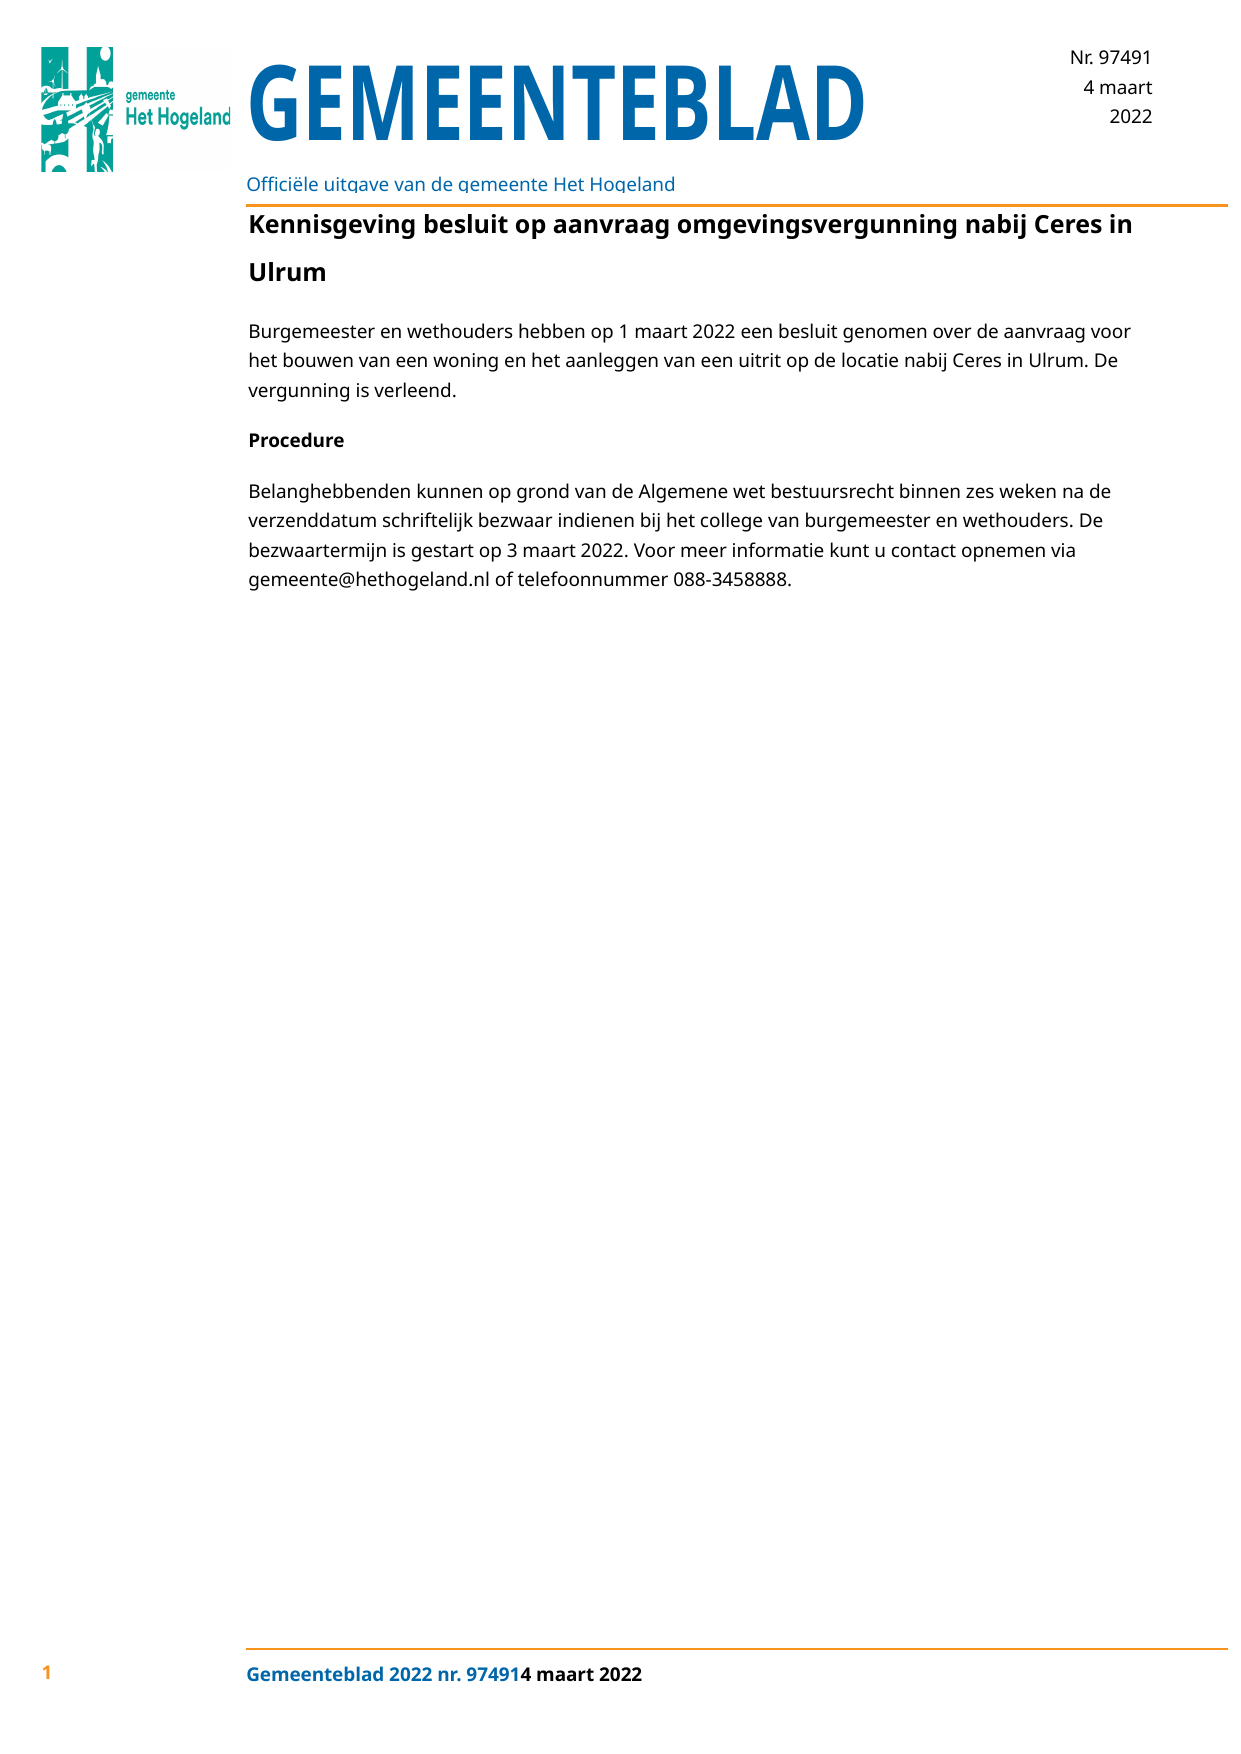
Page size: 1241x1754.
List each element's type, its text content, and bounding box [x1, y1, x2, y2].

picture [41, 47, 231, 172]
text Procedure [248, 427, 1152, 453]
text Burgemeester en wethouders hebben op 1 maart 2022 een besluit genomen over de aanvraag voor het bouwen van een woning en het aanleggen van een uitrit op de locatie nabij Ceres in Ulrum. De vergunning is verleend. [248, 318, 1152, 403]
text Kennisgeving besluit op aanvraag omgevingsvergunning nabij Ceres in Ulrum [248, 207, 1152, 288]
text Belanghebbenden kunnen op grond van de Algemene wet bestuursrecht binnen zes weken na de verzenddatum schriftelijk bezwaar indienen bij het college van burgemeester en wethouders. De bezwaartermijn is gestart op 3 maart 2022. Voor meer informatie kunt u contact opnemen via gemeente@hethogeland.nl of telefoonnummer 088-3458888. [248, 478, 1152, 592]
